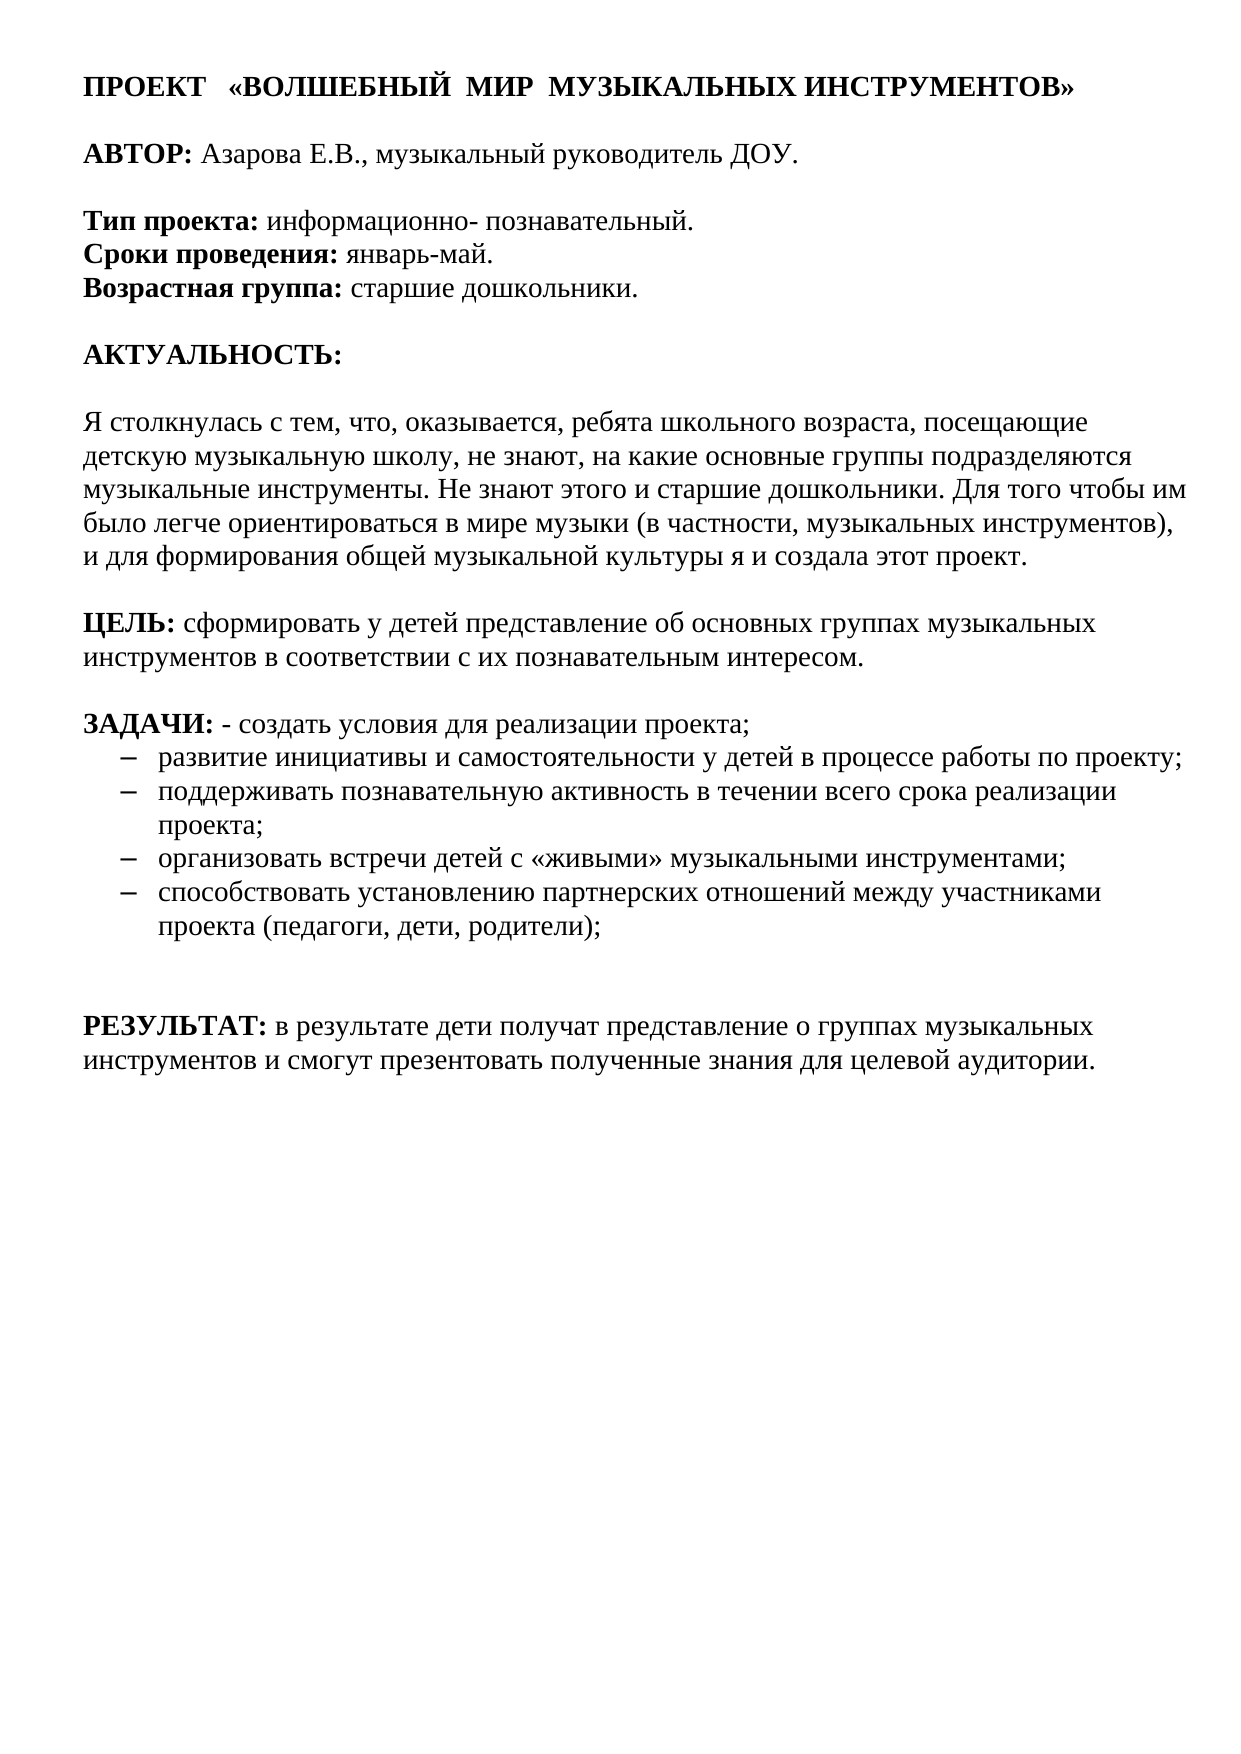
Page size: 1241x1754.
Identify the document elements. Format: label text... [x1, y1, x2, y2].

list поддерживать познавательную активность в течении всего срока реализации проекта; [120, 773, 1187, 840]
list развитие инициативы и самостоятельности у детей в процессе работы по проекту; [120, 739, 1187, 773]
text ПРОЕКТ «ВОЛШЕБНЫЙ МИР МУЗЫКАЛЬНЫХ ИНСТРУМЕНТОВ» [83, 69, 1187, 102]
text Сроки проведения: январь-май. [83, 236, 1187, 270]
text АКТУАЛЬНОСТЬ: [83, 337, 1187, 371]
text ЦЕЛЬ: сформировать у детей представление об основных группах музыкальных инструментов в соответствии с их познавательным интересом. [83, 605, 1187, 672]
text Возрастная группа: старшие дошкольники. [83, 270, 1187, 303]
text ЗАДАЧИ: - создать условия для реализации проекта; [83, 706, 1187, 739]
text Тип проекта: информационно- познавательный. [83, 203, 1187, 236]
text РЕЗУЛЬТАТ: в результате дети получат представление о группах музыкальных инструментов и смогут презентовать полученные знания для целевой аудитории. [83, 1008, 1187, 1075]
list способствовать установлению партнерских отношений между участниками проекта (педагоги, дети, родители); [120, 874, 1187, 941]
list организовать встречи детей с «живыми» музыкальными инструментами; [120, 840, 1187, 874]
text АВТОР: Азарова Е.В., музыкальный руководитель ДОУ. [83, 136, 1187, 169]
text Я столкнулась с тем, что, оказывается, ребята школьного возраста, посещающие детскую музыкальную школу, не знают, на какие основные группы подразделяются музыкальные инструменты. Не знают этого и старшие дошкольники. Для того чтобы им было легче ориентироваться в мире музыки (в частности, музыкальных инструментов), и для формирования общей музыкальной культуры я и создала этот проект. [83, 404, 1187, 572]
